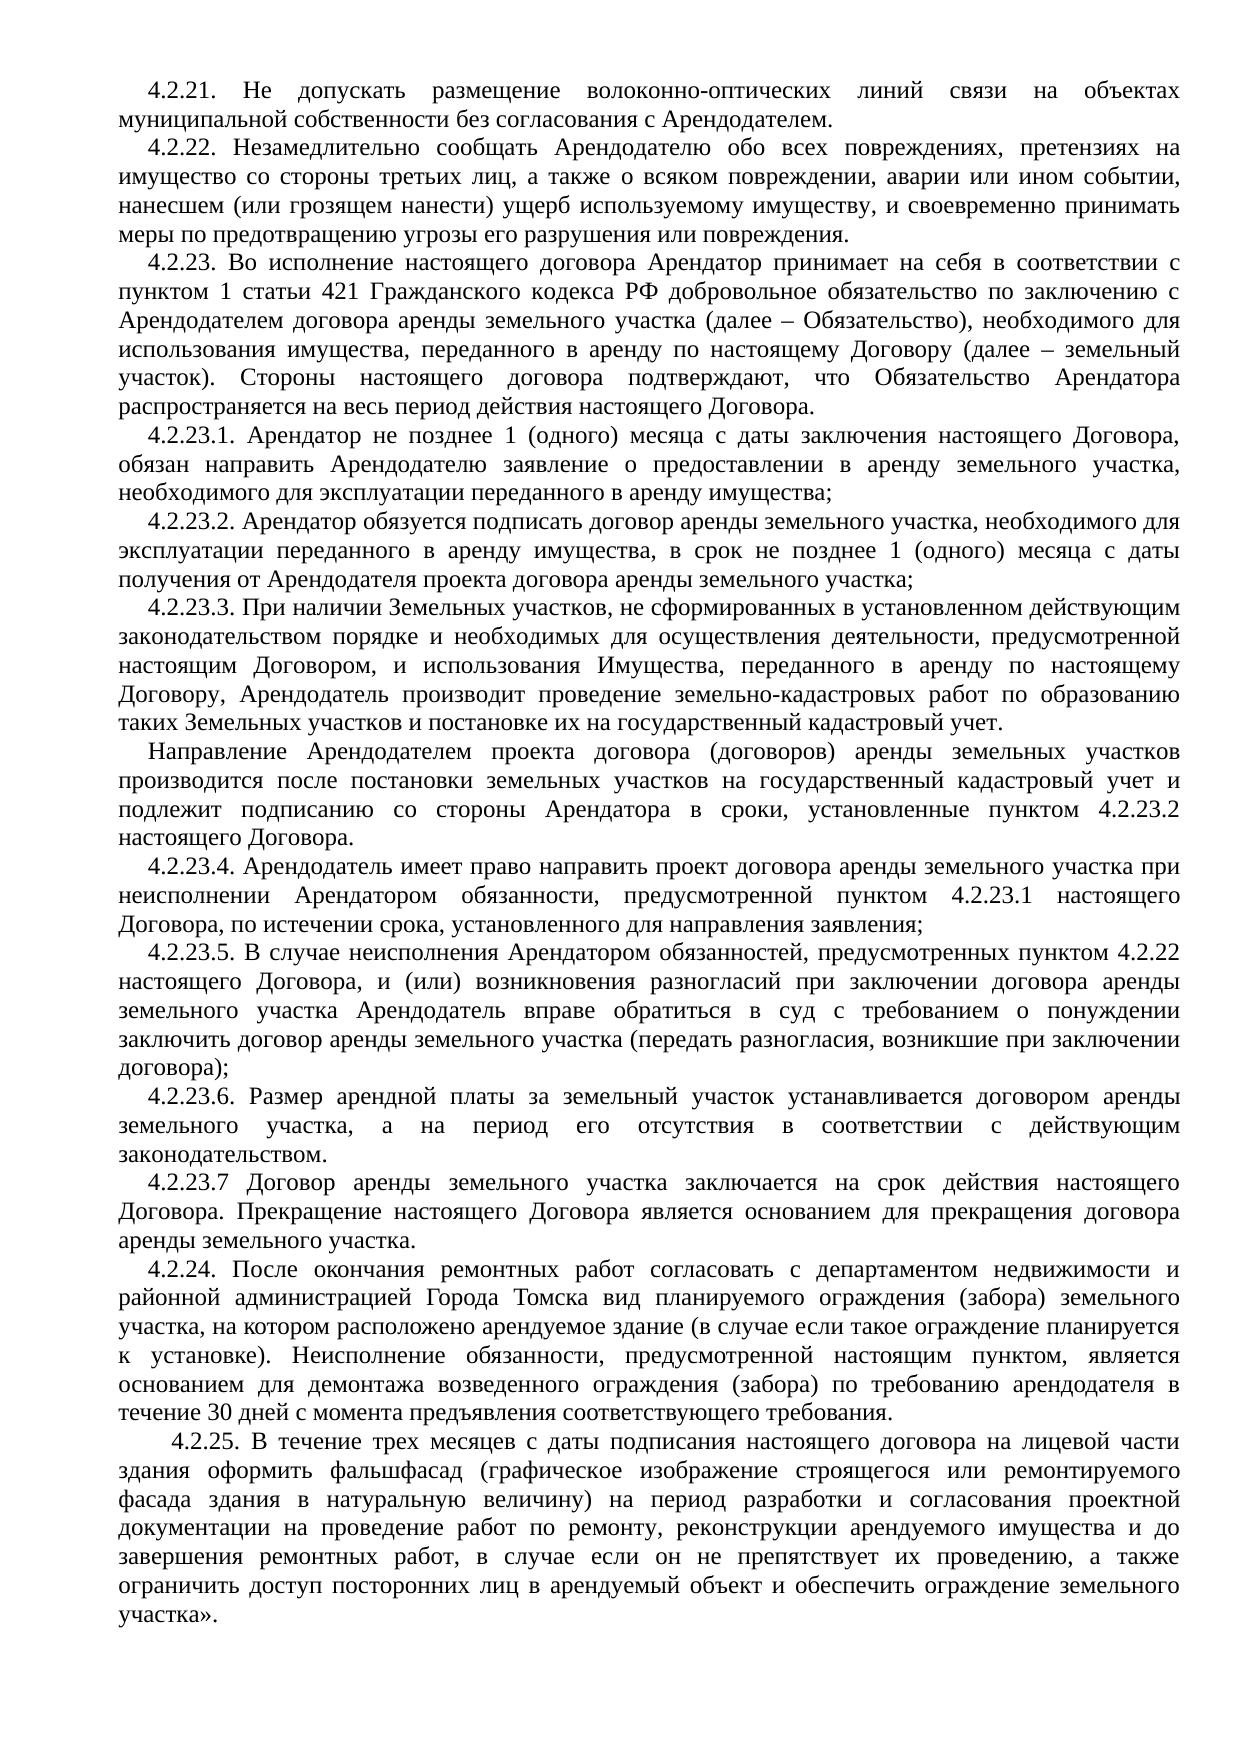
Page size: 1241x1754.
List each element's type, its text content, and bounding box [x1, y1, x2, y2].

text 4.2.23.2. Арендатор обязуется подписать договор аренды земельного участка, необходимого для эксплуатации переданного в аренду имущества, в срок не позднее 1 (одного) месяца с даты получения от Арендодателя проекта договора аренды земельного участка; [118, 506, 1181, 592]
text 4.2.25. В течение трех месяцев с даты подписания настоящего договора на лицевой части здания оформить фальшфасад (графическое изображение строящегося или ремонтируемого фасада здания в натуральную величину) на период разработки и согласования проектной документации на проведение работ по ремонту, реконструкции арендуемого имущества и до завершения ремонтных работ, в случае если он не препятствует их проведению, а также ограничить доступ посторонних лиц в арендуемый объект и обеспечить ограждение земельного участка». [118, 1426, 1181, 1627]
text 4.2.21. Не допускать размещение волоконно-оптических линий связи на объектах муниципальной собственности без согласования с Арендодателем. [118, 75, 1181, 132]
text 4.2.23.7 Договор аренды земельного участка заключается на срок действия настоящего Договора. Прекращение настоящего Договора является основанием для прекращения договора аренды земельного участка. [118, 1167, 1181, 1254]
text 4.2.22. Незамедлительно сообщать Арендодателю обо всех повреждениях, претензиях на имущество со стороны третьих лиц, а также о всяком повреждении, аварии или ином событии, нанесшем (или грозящем нанести) ущерб используемому имуществу, и своевременно принимать меры по предотвращению угрозы его разрушения или повреждения. [118, 132, 1181, 247]
text 4.2.23. Во исполнение настоящего договора Арендатор принимает на себя в соответствии с пунктом 1 статьи 421 Гражданского кодекса РФ добровольное обязательство по заключению с Арендодателем договора аренды земельного участка (далее – Обязательство), необходимого для использования имущества, переданного в аренду по настоящему Договору (далее – земельный участок). Стороны настоящего договора подтверждают, что Обязательство Арендатора распространяется на весь период действия настоящего Договора. [118, 247, 1181, 420]
text 4.2.23.6. Размер арендной платы за земельный участок устанавливается договором аренды земельного участка, а на период его отсутствия в соответствии с действующим законодательством. [118, 1081, 1181, 1167]
text 4.2.23.3. При наличии Земельных участков, не сформированных в установленном действующим законодательством порядке и необходимых для осуществления деятельности, предусмотренной настоящим Договором, и использования Имущества, переданного в аренду по настоящему Договору, Арендодатель производит проведение земельно-кадастровых работ по образованию таких Земельных участков и постановке их на государственный кадастровый учет. [118, 592, 1181, 736]
text 4.2.23.1. Арендатор не позднее 1 (одного) месяца с даты заключения настоящего Договора, обязан направить Арендодателю заявление о предоставлении в аренду земельного участка, необходимого для эксплуатации переданного в аренду имущества; [118, 420, 1181, 506]
text 4.2.23.4. Арендодатель имеет право направить проект договора аренды земельного участка при неисполнении Арендатором обязанности, предусмотренной пунктом 4.2.23.1 настоящего Договора, по истечении срока, установленного для направления заявления; [118, 851, 1181, 937]
text 4.2.23.5. В случае неисполнения Арендатором обязанностей, предусмотренных пунктом 4.2.22 настоящего Договора, и (или) возникновения разногласий при заключении договора аренды земельного участка Арендодатель вправе обратиться в суд с требованием о понуждении заключить договор аренды земельного участка (передать разногласия, возникшие при заключении договора); [118, 937, 1181, 1081]
text Направление Арендодателем проекта договора (договоров) аренды земельных участков производится после постановки земельных участков на государственный кадастровый учет и подлежит подписанию со стороны Арендатора в сроки, установленные пунктом 4.2.23.2 настоящего Договора. [118, 736, 1181, 851]
text 4.2.24. После окончания ремонтных работ согласовать с департаментом недвижимости и районной администрацией Города Томска вид планируемого ограждения (забора) земельного участка, на котором расположено арендуемое здание (в случае если такое ограждение планируется к установке). Неисполнение обязанности, предусмотренной настоящим пунктом, является основанием для демонтажа возведенного ограждения (забора) по требованию арендодателя в течение 30 дней с момента предъявления соответствующего требования. [118, 1254, 1181, 1426]
